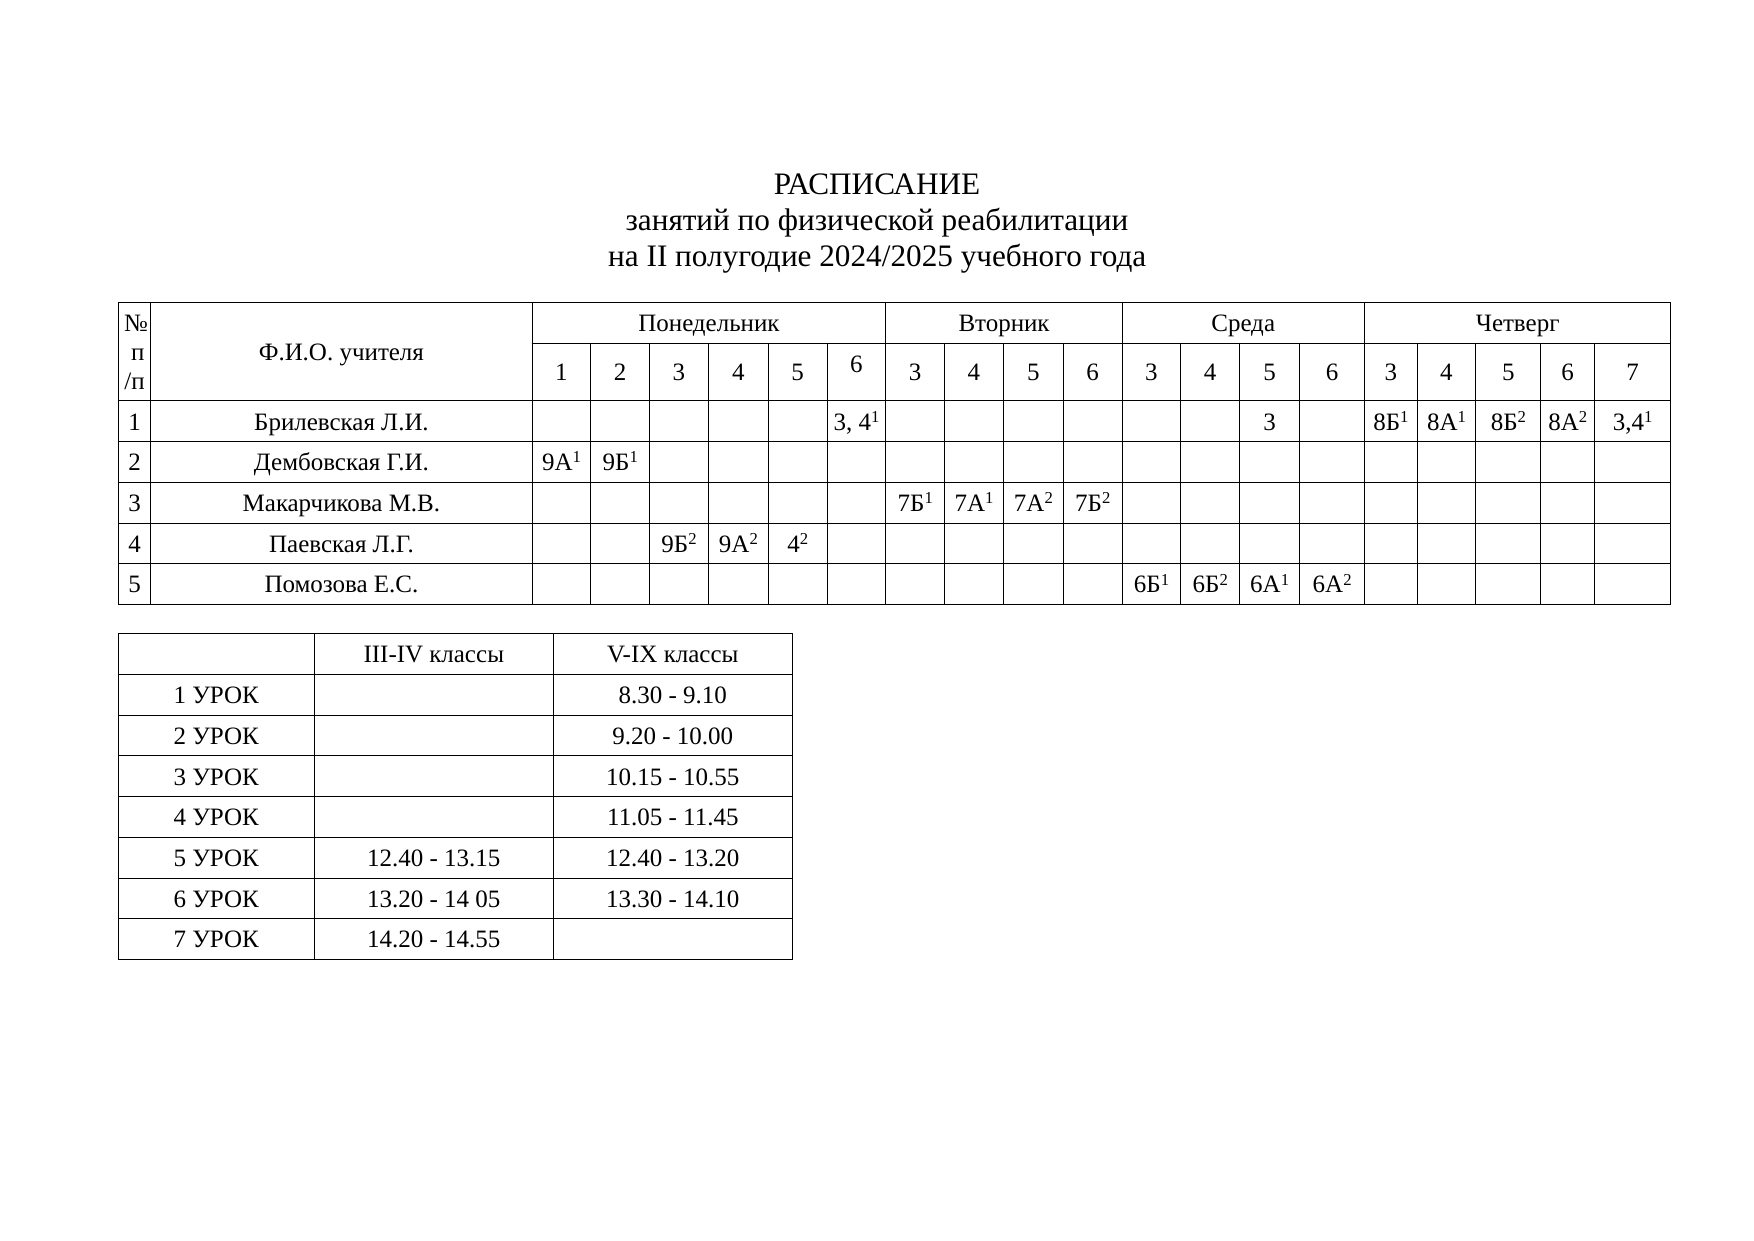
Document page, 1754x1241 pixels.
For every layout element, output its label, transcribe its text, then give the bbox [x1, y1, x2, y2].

table_cell 6 [1541, 344, 1594, 400]
table_cell 8Б2 [1476, 401, 1540, 441]
table_cell 6А1 [1240, 564, 1299, 604]
table_cell [945, 564, 1003, 604]
table_cell [709, 442, 768, 482]
table_cell [1541, 564, 1594, 604]
text занятий по физической реабилитации [118, 201, 1636, 237]
table_cell 4 [1181, 344, 1239, 400]
table_cell [1064, 401, 1122, 441]
table_cell Помозова Е.С. [151, 564, 532, 604]
table_cell [1064, 442, 1122, 482]
table_cell [886, 401, 944, 441]
table_cell [1240, 483, 1299, 522]
table_cell 13.30 - 14.10 [554, 879, 792, 918]
table_cell 4 [119, 524, 150, 563]
table_cell 6 [828, 344, 885, 400]
table_cell 3 [650, 344, 708, 400]
table_header [118, 118, 1226, 166]
table_cell [1476, 524, 1540, 563]
table_cell [533, 483, 590, 522]
table_cell 42 [769, 524, 827, 563]
table_cell 3 [1365, 344, 1417, 400]
table_cell [1123, 483, 1180, 522]
table_cell [1181, 401, 1239, 441]
table_cell [1300, 483, 1364, 522]
table_cell Паевская Л.Г. [151, 524, 532, 563]
table_cell 3 [886, 344, 944, 400]
table_cell 5 [1240, 344, 1299, 400]
table_cell [650, 442, 708, 482]
table_cell [1541, 442, 1594, 482]
table_cell [591, 401, 649, 441]
table_cell 5 УРОК [119, 838, 314, 878]
table_cell [945, 401, 1003, 441]
table_cell [650, 483, 708, 522]
table_cell [591, 483, 649, 522]
table_header V-IX классы [554, 634, 792, 674]
table_cell [1300, 401, 1364, 441]
table_cell [1595, 442, 1670, 482]
table_cell 6 УРОК [119, 879, 314, 918]
table_cell 7 [1595, 344, 1670, 400]
table_cell 5 [1004, 344, 1063, 400]
table_cell [886, 564, 944, 604]
table_cell [1300, 524, 1364, 563]
table_cell [533, 524, 590, 563]
table_cell [1476, 442, 1540, 482]
table_cell 5 [119, 564, 150, 604]
table_cell 12.40 - 13.20 [554, 838, 792, 878]
table_cell [533, 564, 590, 604]
table_cell [1004, 401, 1063, 441]
table_cell 8А1 [1418, 401, 1475, 441]
table_cell [1240, 442, 1299, 482]
table_cell [650, 564, 708, 604]
table_cell [315, 756, 553, 796]
table_cell 3 УРОК [119, 756, 314, 796]
table_cell [709, 564, 768, 604]
table_cell [828, 483, 885, 522]
table_cell [886, 524, 944, 563]
table_cell Брилевская Л.И. [151, 401, 532, 441]
table_header № п/п [119, 303, 150, 400]
table_cell 7Б1 [886, 483, 944, 522]
table_cell 7А1 [945, 483, 1003, 522]
table_header Четверг [1365, 303, 1670, 343]
table_cell 6Б1 [1123, 564, 1180, 604]
table_cell [828, 564, 885, 604]
table_cell 4 УРОК [119, 797, 314, 837]
table_cell 10.15 - 10.55 [554, 756, 792, 796]
table_cell 8.30 - 9.10 [554, 675, 792, 715]
table_cell 2 [591, 344, 649, 400]
table_cell 13.20 - 14 05 [315, 879, 553, 918]
table_cell 6Б2 [1181, 564, 1239, 604]
text РАСПИСАНИЕ [118, 166, 1636, 201]
table_cell [1300, 442, 1364, 482]
table_cell [1595, 524, 1670, 563]
table_cell 3,41 [1595, 401, 1670, 441]
table_cell [886, 442, 944, 482]
table_cell [1418, 442, 1475, 482]
table_header Понедельник [533, 303, 885, 343]
table_cell 8А2 [1541, 401, 1594, 441]
table_cell 3 [119, 483, 150, 522]
table_cell [1418, 524, 1475, 563]
table_cell 4 [709, 344, 768, 400]
table_cell [1240, 524, 1299, 563]
table_cell [1181, 483, 1239, 522]
table_cell 3 [1123, 344, 1180, 400]
table_cell [1418, 483, 1475, 522]
table_cell [769, 483, 827, 522]
table_cell [591, 524, 649, 563]
table_cell 5 [769, 344, 827, 400]
table_cell 5 [1476, 344, 1540, 400]
table_cell 2 [119, 442, 150, 482]
table_cell [769, 442, 827, 482]
table_cell [315, 797, 553, 837]
table_header III-IV классы [315, 634, 553, 674]
table_cell 1 [533, 344, 590, 400]
table_cell 9Б1 [591, 442, 649, 482]
table_cell 7А2 [1004, 483, 1063, 522]
table_cell [554, 919, 792, 959]
table_cell [1004, 442, 1063, 482]
table_cell [709, 483, 768, 522]
table_cell [1365, 564, 1417, 604]
table_cell 4 [1418, 344, 1475, 400]
table_cell [1064, 524, 1122, 563]
table_cell 14.20 - 14.55 [315, 919, 553, 959]
table_cell [709, 401, 768, 441]
table_cell 3, 41 [828, 401, 885, 441]
table_cell [828, 524, 885, 563]
table_cell [650, 401, 708, 441]
table_cell [1181, 524, 1239, 563]
table_cell 9А1 [533, 442, 590, 482]
table_cell [1004, 524, 1063, 563]
table_cell 9Б2 [650, 524, 708, 563]
table_cell 9.20 - 10.00 [554, 716, 792, 755]
table_cell [1595, 483, 1670, 522]
table_cell [1181, 442, 1239, 482]
table_header Ф.И.О. учителя [151, 303, 532, 400]
table_cell 6 [1300, 344, 1364, 400]
table_cell [1123, 524, 1180, 563]
table_cell [1365, 483, 1417, 522]
table_cell [533, 401, 590, 441]
table_cell 7Б2 [1064, 483, 1122, 522]
table_cell 1 [119, 401, 150, 441]
table_cell [1064, 564, 1122, 604]
table_cell Дембовская Г.И. [151, 442, 532, 482]
text на II полугодие 2024/2025 учебного года [118, 237, 1636, 273]
table_cell [945, 524, 1003, 563]
table_cell [1476, 483, 1540, 522]
table_cell [828, 442, 885, 482]
table_cell 3 [1240, 401, 1299, 441]
table_cell [945, 442, 1003, 482]
table_cell [1123, 401, 1180, 441]
table_cell [1595, 564, 1670, 604]
table_cell [1541, 483, 1594, 522]
table_cell 7 УРОК [119, 919, 314, 959]
table_cell 6А2 [1300, 564, 1364, 604]
table_cell 1 УРОК [119, 675, 314, 715]
table_header Вторник [886, 303, 1122, 343]
table_header Среда [1123, 303, 1364, 343]
table_cell Макарчикова М.В. [151, 483, 532, 522]
table_header [119, 634, 314, 674]
table_cell 4 [945, 344, 1003, 400]
table_cell [315, 716, 553, 755]
table_cell 11.05 - 11.45 [554, 797, 792, 837]
table_cell [1476, 564, 1540, 604]
table_cell [1123, 442, 1180, 482]
table_cell [769, 401, 827, 441]
table_cell [1004, 564, 1063, 604]
table_cell [1365, 524, 1417, 563]
table_cell 8Б1 [1365, 401, 1417, 441]
table_cell [591, 564, 649, 604]
table_cell [1365, 442, 1417, 482]
table_cell [1418, 564, 1475, 604]
table_cell 9А2 [709, 524, 768, 563]
table_cell 2 УРОК [119, 716, 314, 755]
table_cell 12.40 - 13.15 [315, 838, 553, 878]
table_cell [769, 564, 827, 604]
table_cell 6 [1064, 344, 1122, 400]
table_cell [315, 675, 553, 715]
table_header [1226, 118, 1629, 166]
table_cell [1541, 524, 1594, 563]
